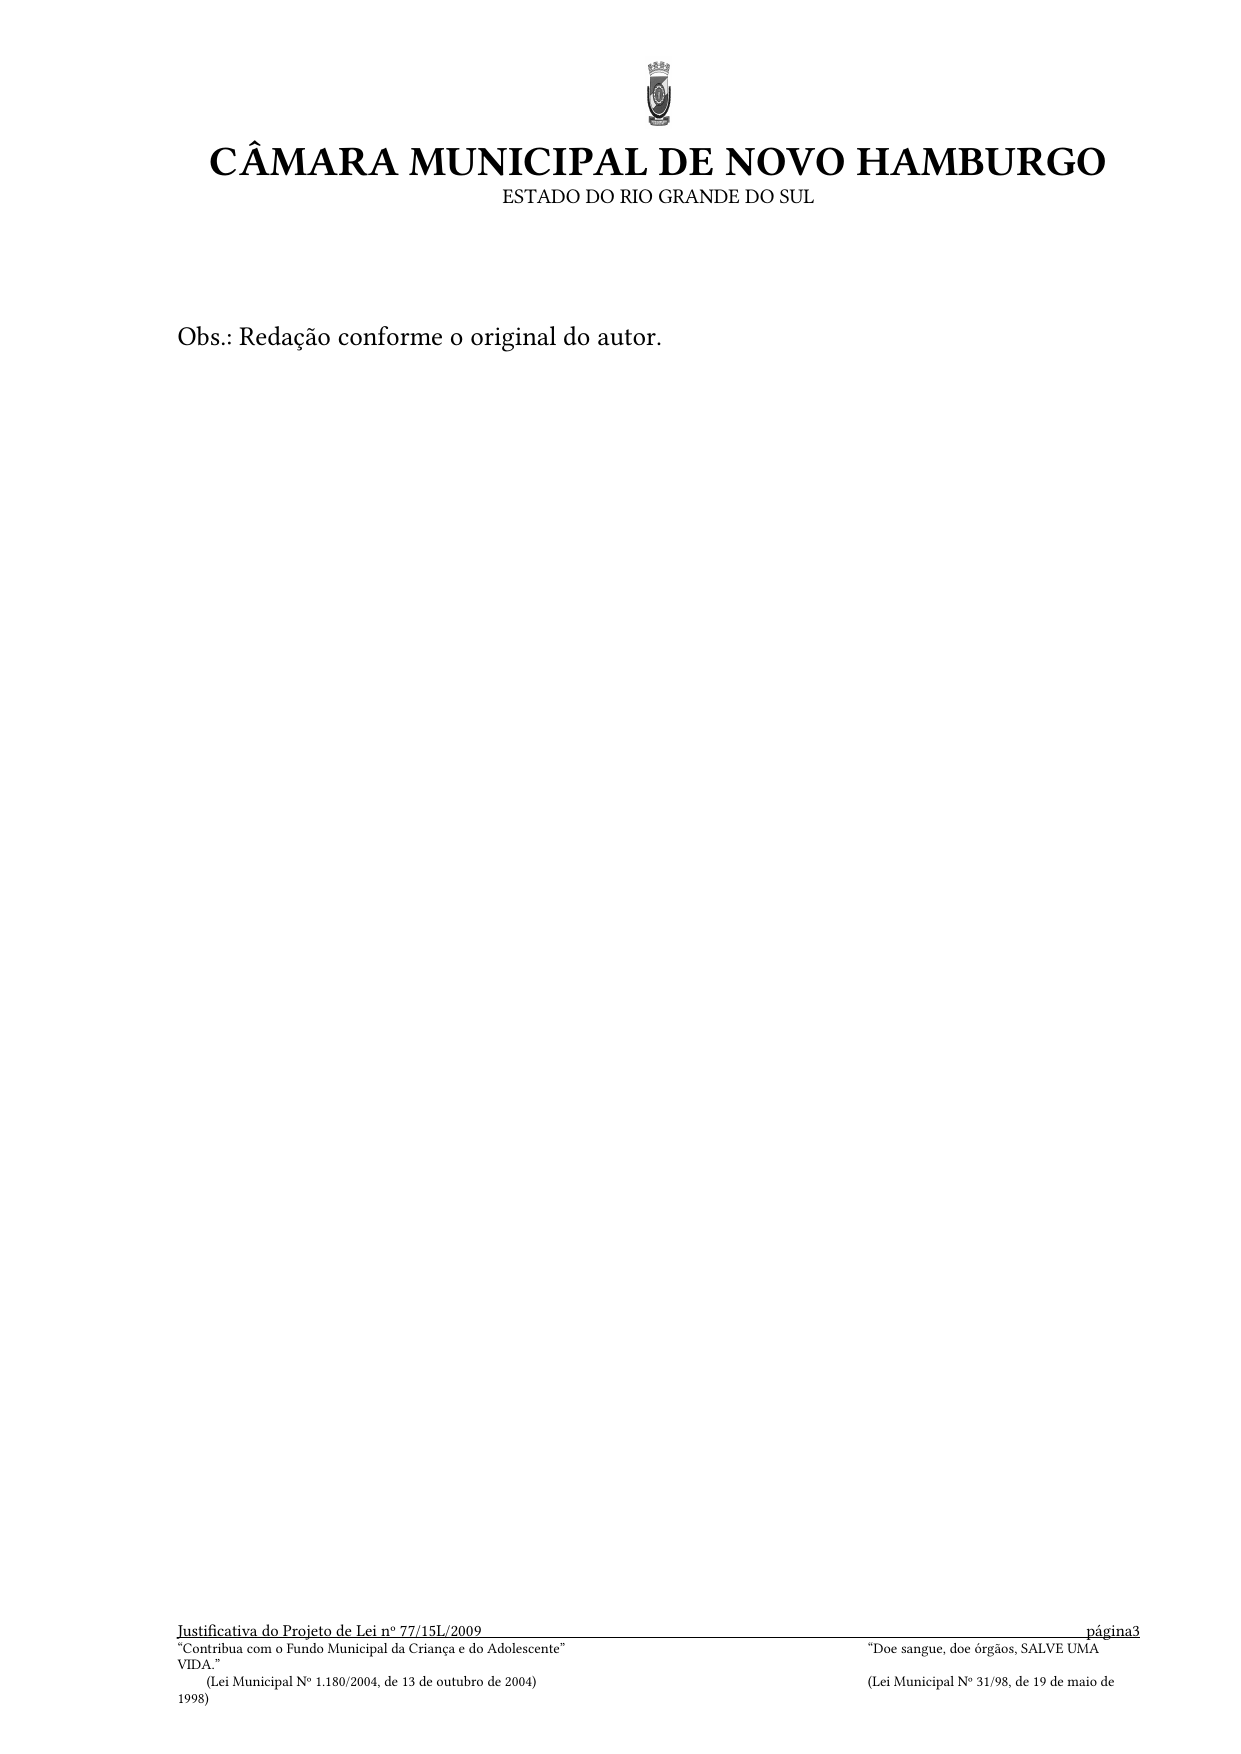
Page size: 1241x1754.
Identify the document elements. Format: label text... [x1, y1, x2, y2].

text Obs.: Redação conforme o original do autor. [177, 321, 1140, 352]
